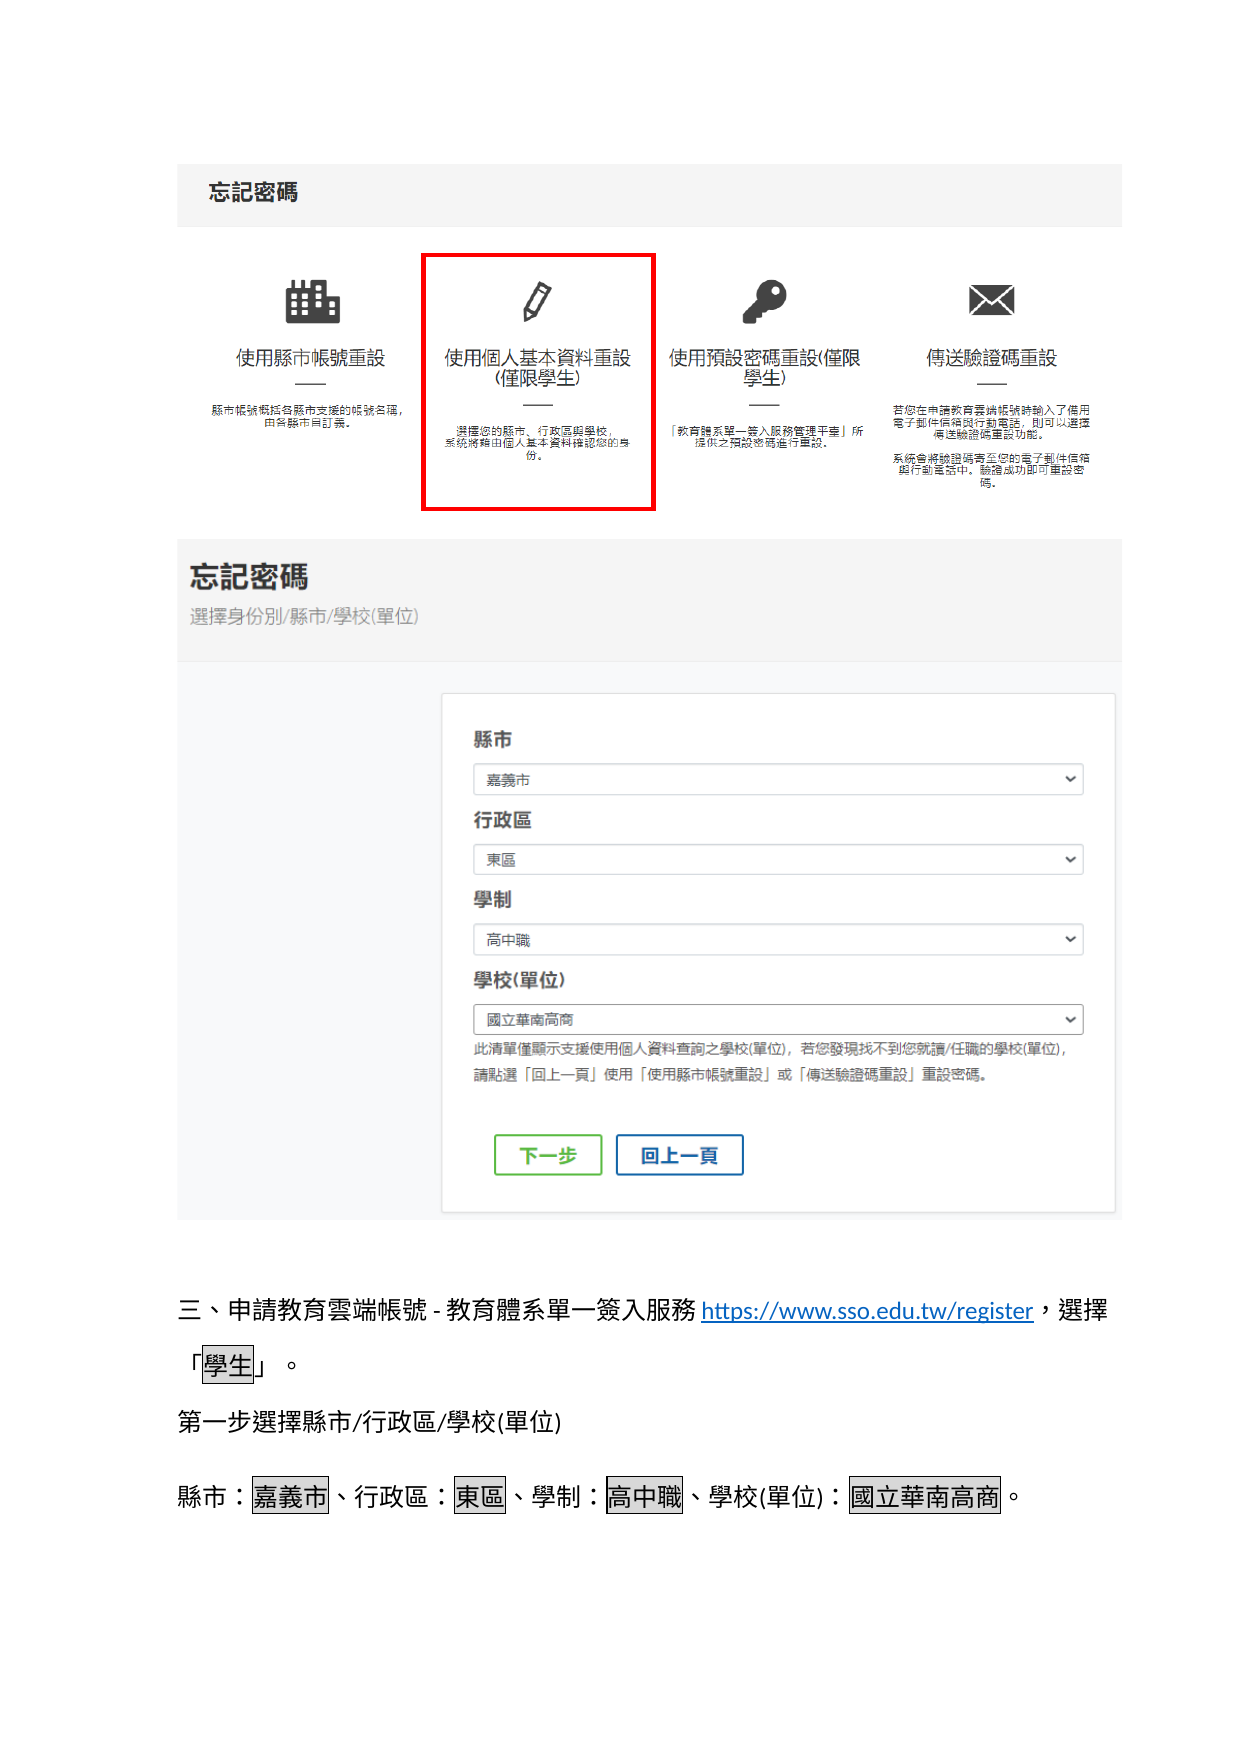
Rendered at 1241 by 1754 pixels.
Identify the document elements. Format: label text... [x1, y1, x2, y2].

text 縣市：嘉義市、行政區：東區、學制：高中職、學校(單位)：國立華南高商。 [177, 1458, 1122, 1533]
picture [177, 164, 1123, 520]
text 三、申請教育雲端帳號 - 教育體系單一簽入服務https://www.sso.edu.tw/register，選擇「學生」。 [177, 1252, 1122, 1402]
picture [177, 539, 1123, 1220]
text 第一步選擇縣市/行政區/學校(單位) [177, 1402, 1122, 1439]
